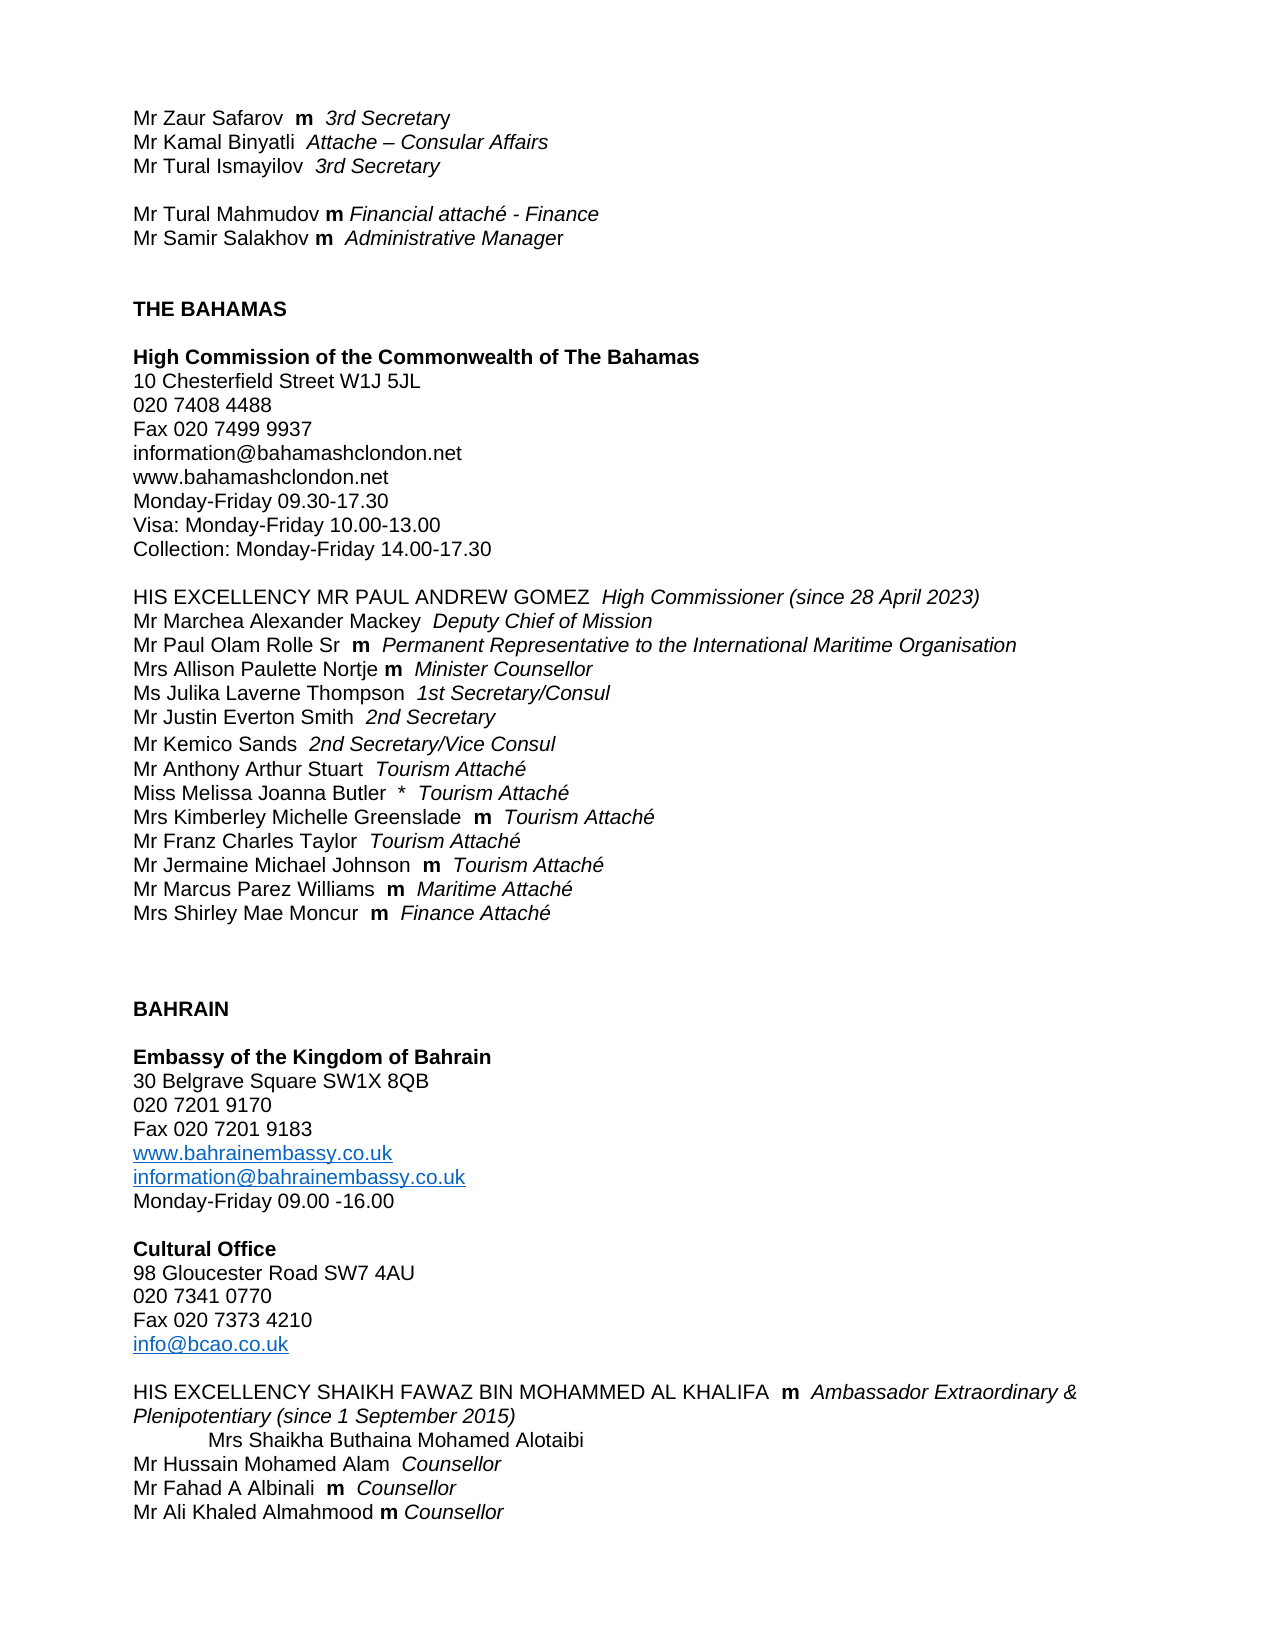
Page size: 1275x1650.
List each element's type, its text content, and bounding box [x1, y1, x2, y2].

text www.bahrainembassy.co.uk [133, 1141, 1181, 1164]
text 020 7408 4488 [133, 393, 1181, 417]
text Embassy of the Kingdom of Bahrain [133, 1045, 1181, 1069]
text Collection: Monday-Friday 14.00-17.30 [133, 537, 1181, 561]
text Fax 020 7201 9183 [133, 1117, 1181, 1141]
text Fax 020 7499 9937 [133, 417, 1181, 441]
text Visa: Monday-Friday 10.00-13.00 [133, 513, 1181, 537]
text Mr Marcus Parez Williams m Maritime Attaché [133, 877, 1181, 901]
text Mr Justin Everton Smith 2nd Secretary [133, 704, 1181, 728]
text 98 Gloucester Road SW7 4AU [133, 1260, 1181, 1284]
text Mr Kamal Binyatli Attache – Consular Affairs [133, 129, 1181, 153]
text Mr Marchea Alexander Mackey Deputy Chief of Mission [133, 609, 1181, 633]
text Mrs Kimberley Michelle Greenslade m Tourism Attaché [133, 805, 1181, 829]
text Mrs Shaikha Buthaina Mohamed Alotaibi [133, 1428, 1181, 1452]
text Mr Hussain Mohamed Alam Counsellor [133, 1452, 1181, 1476]
text 020 7201 9170 [133, 1093, 1181, 1117]
text 020 7341 0770 [133, 1284, 1181, 1308]
text Mr Kemico Sands 2nd Secretary/Vice Consul [133, 728, 1181, 757]
text Fax 020 7373 4210 [133, 1308, 1181, 1332]
text Mr Franz Charles Taylor Tourism Attaché [133, 829, 1181, 853]
text information@bahamashclondon.net [133, 441, 1181, 465]
text Monday-Friday 09.30-17.30 [133, 489, 1181, 513]
text information@bahrainembassy.co.uk [133, 1164, 1181, 1188]
text www.bahamashclondon.net [133, 465, 1181, 489]
text Ms Julika Laverne Thompson 1st Secretary/Consul [133, 681, 1181, 704]
text BAHRAIN [133, 997, 1181, 1021]
text Mr Tural Ismayilov 3rd Secretary [133, 153, 1181, 177]
text HIS EXCELLENCY SHAIKH FAWAZ BIN MOHAMMED AL KHALIFA m Ambassador Extraordinary & Plenipotentiary (since 1 September 2015) [133, 1380, 1181, 1428]
text Monday-Friday 09.00 -16.00 [133, 1188, 1181, 1212]
text Mrs Shirley Mae Moncur m Finance Attaché [133, 901, 1181, 925]
text Cultural Office [133, 1236, 1181, 1260]
text Mr Fahad A Albinali m Counsellor [133, 1476, 1181, 1500]
text THE BAHAMAS [133, 297, 1181, 321]
text Mrs Allison Paulette Nortje m Minister Counsellor [133, 657, 1181, 681]
text info@bcao.co.uk [133, 1332, 1181, 1356]
text Mr Ali Khaled Almahmood m Counsellor [133, 1500, 1181, 1524]
text High Commission of the Commonwealth of The Bahamas [133, 345, 1181, 369]
text Mr Paul Olam Rolle Sr m Permanent Representative to the International Maritime Organisation [133, 633, 1181, 657]
text Miss Melissa Joanna Butler * Tourism Attaché [133, 781, 1181, 805]
text HIS EXCELLENCY MR PAUL ANDREW GOMEZ High Commissioner (since 28 April 2023) [133, 585, 1181, 609]
text Mr Zaur Safarov m 3rd Secretary [133, 106, 1181, 129]
text 30 Belgrave Square SW1X 8QB [133, 1069, 1181, 1093]
text Mr Tural Mahmudov m Financial attaché - Finance [133, 201, 1181, 225]
text Mr Anthony Arthur Stuart Tourism Attaché [133, 757, 1181, 781]
text 10 Chesterfield Street W1J 5JL [133, 369, 1181, 393]
text Mr Samir Salakhov m Administrative Manager [133, 225, 1181, 249]
text Mr Jermaine Michael Johnson m Tourism Attaché [133, 853, 1181, 877]
